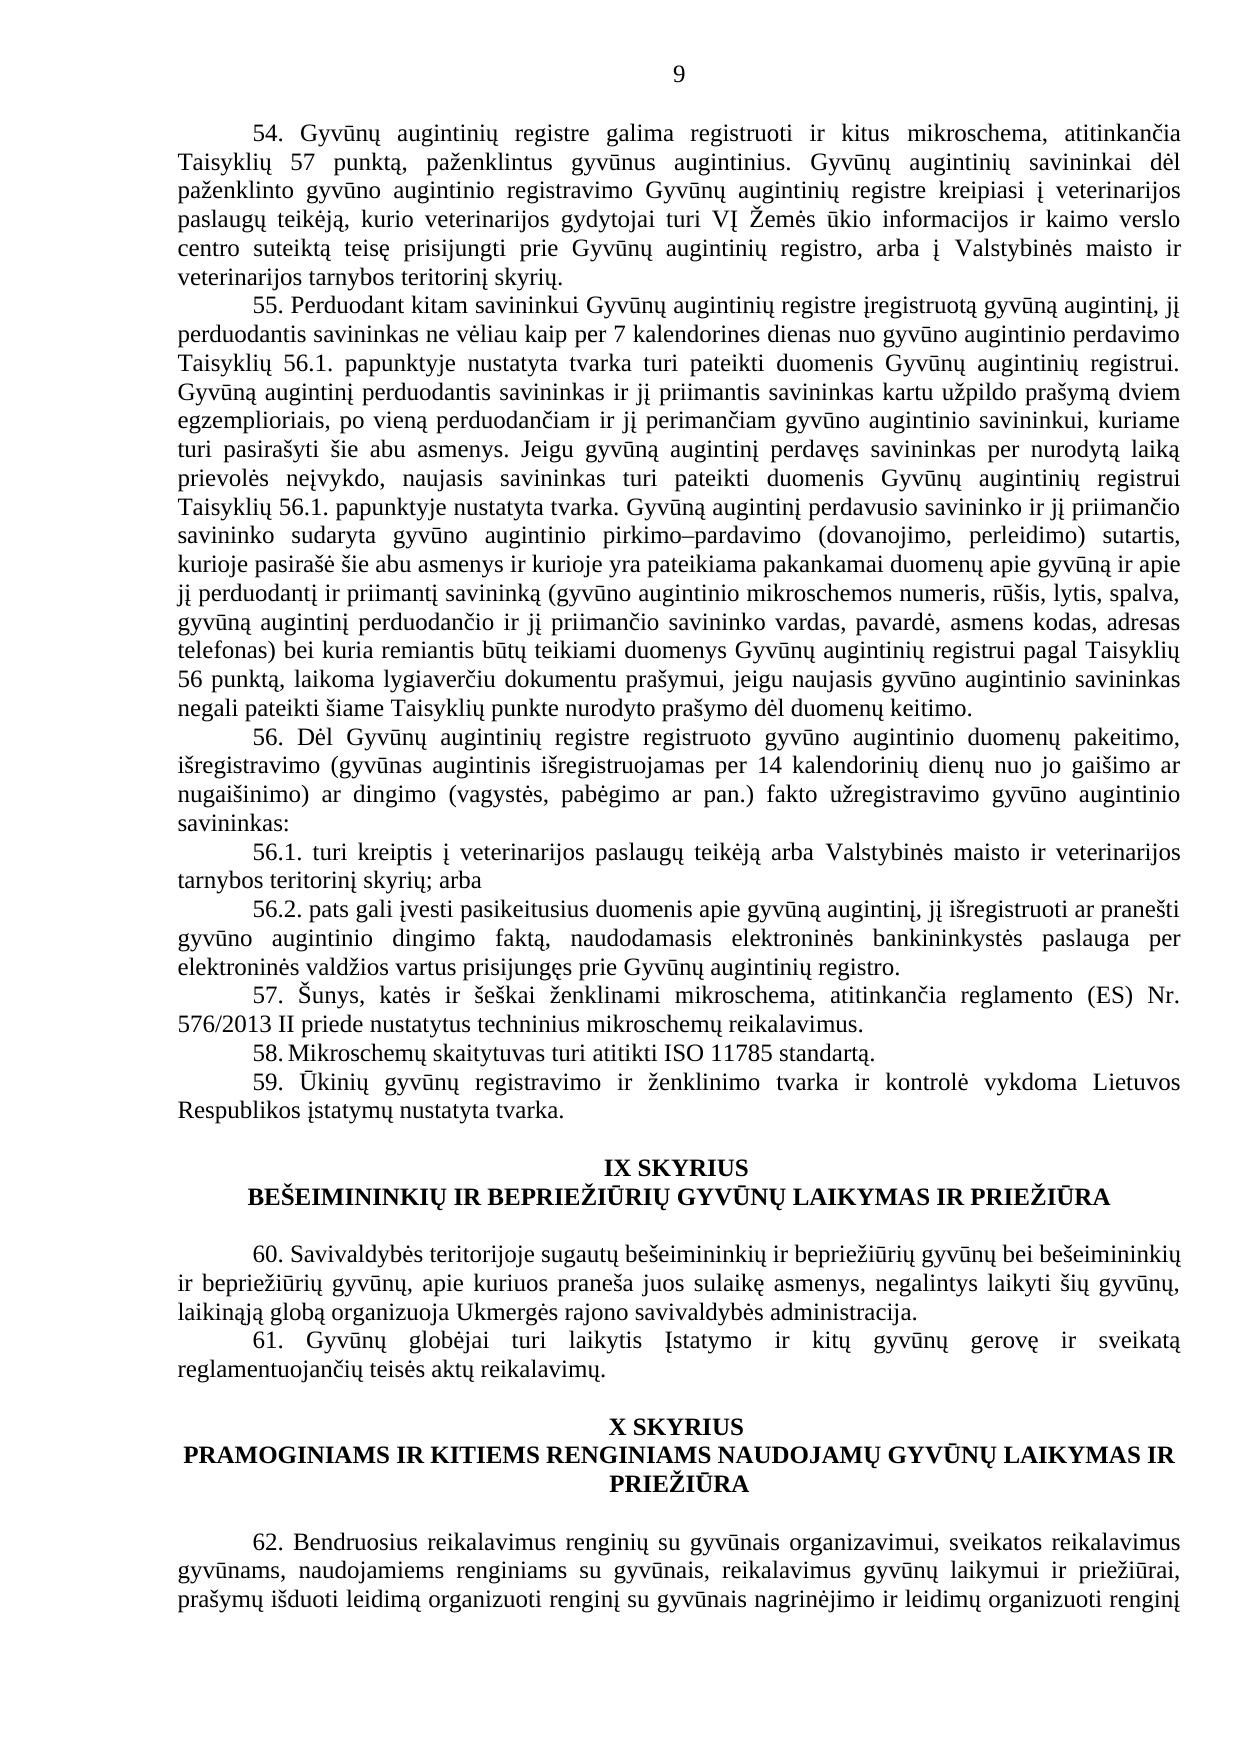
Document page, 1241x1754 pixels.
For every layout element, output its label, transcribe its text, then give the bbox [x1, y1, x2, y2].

text 61. Gyvūnų globėjai turi laikytis Įstatymo ir kitų gyvūnų gerovę ir sveikatą reglamentuojančių teisės aktų reikalavimų. [177, 1326, 1181, 1383]
text BEŠEIMININKIŲ IR BEPRIEŽIŪRIŲ GYVŪNŲ LAIKYMAS IR PRIEŽIŪRA [177, 1182, 1181, 1211]
text IX SKYRIUS [177, 1153, 1181, 1182]
text 57. Šunys, katės ir šeškai ženklinami mikroschema, atitinkančia reglamento (ES) Nr. 576/2013 II priede nustatytus techninius mikroschemų reikalavimus. [177, 981, 1181, 1038]
text X SKYRIUS [177, 1412, 1181, 1441]
text 58. Mikroschemų skaitytuvas turi atitikti ISO 11785 standartą. [177, 1038, 1181, 1067]
text 54. Gyvūnų augintinių registre galima registruoti ir kitus mikroschema, atitinkančia Taisyklių 57 punktą, paženklintus gyvūnus augintinius. Gyvūnų augintinių savininkai dėl paženklinto gyvūno augintinio registravimo Gyvūnų augintinių registre kreipiasi į veterinarijos paslaugų teikėją, kurio veterinarijos gydytojai turi VĮ Žemės ūkio informacijos ir kaimo verslo centro suteiktą teisę prisijungti prie Gyvūnų augintinių registro, arba į Valstybinės maisto ir veterinarijos tarnybos teritorinį skyrių. [177, 118, 1181, 291]
text 56.2. pats gali įvesti pasikeitusius duomenis apie gyvūną augintinį, jį išregistruoti ar pranešti gyvūno augintinio dingimo faktą, naudodamasis elektroninės bankininkystės paslauga per elektroninės valdžios vartus prisijungęs prie Gyvūnų augintinių registro. [177, 894, 1181, 981]
text 60. Savivaldybės teritorijoje sugautų bešeimininkių ir bepriežiūrių gyvūnų bei bešeimininkių ir bepriežiūrių gyvūnų, apie kuriuos praneša juos sulaikę asmenys, negalintys laikyti šių gyvūnų, laikinąją globą organizuoja Ukmergės rajono savivaldybės administracija. [177, 1239, 1181, 1326]
text 62. Bendruosius reikalavimus renginių su gyvūnais organizavimui, sveikatos reikalavimus gyvūnams, naudojamiems renginiams su gyvūnais, reikalavimus gyvūnų laikymui ir priežiūrai, prašymų išduoti leidimą organizuoti renginį su gyvūnais nagrinėjimo ir leidimų organizuoti renginį [177, 1527, 1181, 1613]
text PRAMOGINIAMS IR KITIEMS RENGINIAMS NAUDOJAMŲ GYVŪNŲ LAIKYMAS IR PRIEŽIŪRA [177, 1441, 1181, 1498]
text 55. Perduodant kitam savininkui Gyvūnų augintinių registre įregistruotą gyvūną augintinį, jį perduodantis savininkas ne vėliau kaip per 7 kalendorines dienas nuo gyvūno augintinio perdavimo Taisyklių 56.1. papunktyje nustatyta tvarka turi pateikti duomenis Gyvūnų augintinių registrui. Gyvūną augintinį perduodantis savininkas ir jį priimantis savininkas kartu užpildo prašymą dviem egzemplioriais, po vieną perduodančiam ir jį perimančiam gyvūno augintinio savininkui, kuriame turi pasirašyti šie abu asmenys. Jeigu gyvūną augintinį perdavęs savininkas per nurodytą laiką prievolės neįvykdo, naujasis savininkas turi pateikti duomenis Gyvūnų augintinių registrui Taisyklių 56.1. papunktyje nustatyta tvarka. Gyvūną augintinį perdavusio savininko ir jį priimančio savininko sudaryta gyvūno augintinio pirkimo–pardavimo (dovanojimo, perleidimo) sutartis, kurioje pasirašė šie abu asmenys ir kurioje yra pateikiama pakankamai duomenų apie gyvūną ir apie jį perduodantį ir priimantį savininką (gyvūno augintinio mikroschemos numeris, rūšis, lytis, spalva, gyvūną augintinį perduodančio ir jį priimančio savininko vardas, pavardė, asmens kodas, adresas telefonas) bei kuria remiantis būtų teikiami duomenys Gyvūnų augintinių registrui pagal Taisyklių 56 punktą, laikoma lygiaverčiu dokumentu prašymui, jeigu naujasis gyvūno augintinio savininkas negali pateikti šiame Taisyklių punkte nurodyto prašymo dėl duomenų keitimo. [177, 291, 1181, 722]
text 56.1. turi kreiptis į veterinarijos paslaugų teikėją arba Valstybinės maisto ir veterinarijos tarnybos teritorinį skyrių; arba [177, 837, 1181, 894]
text 59. Ūkinių gyvūnų registravimo ir ženklinimo tvarka ir kontrolė vykdoma Lietuvos Respublikos įstatymų nustatyta tvarka. [177, 1067, 1181, 1124]
text 56. Dėl Gyvūnų augintinių registre registruoto gyvūno augintinio duomenų pakeitimo, išregistravimo (gyvūnas augintinis išregistruojamas per 14 kalendorinių dienų nuo jo gaišimo ar nugaišinimo) ar dingimo (vagystės, pabėgimo ar pan.) fakto užregistravimo gyvūno augintinio savininkas: [177, 722, 1181, 837]
